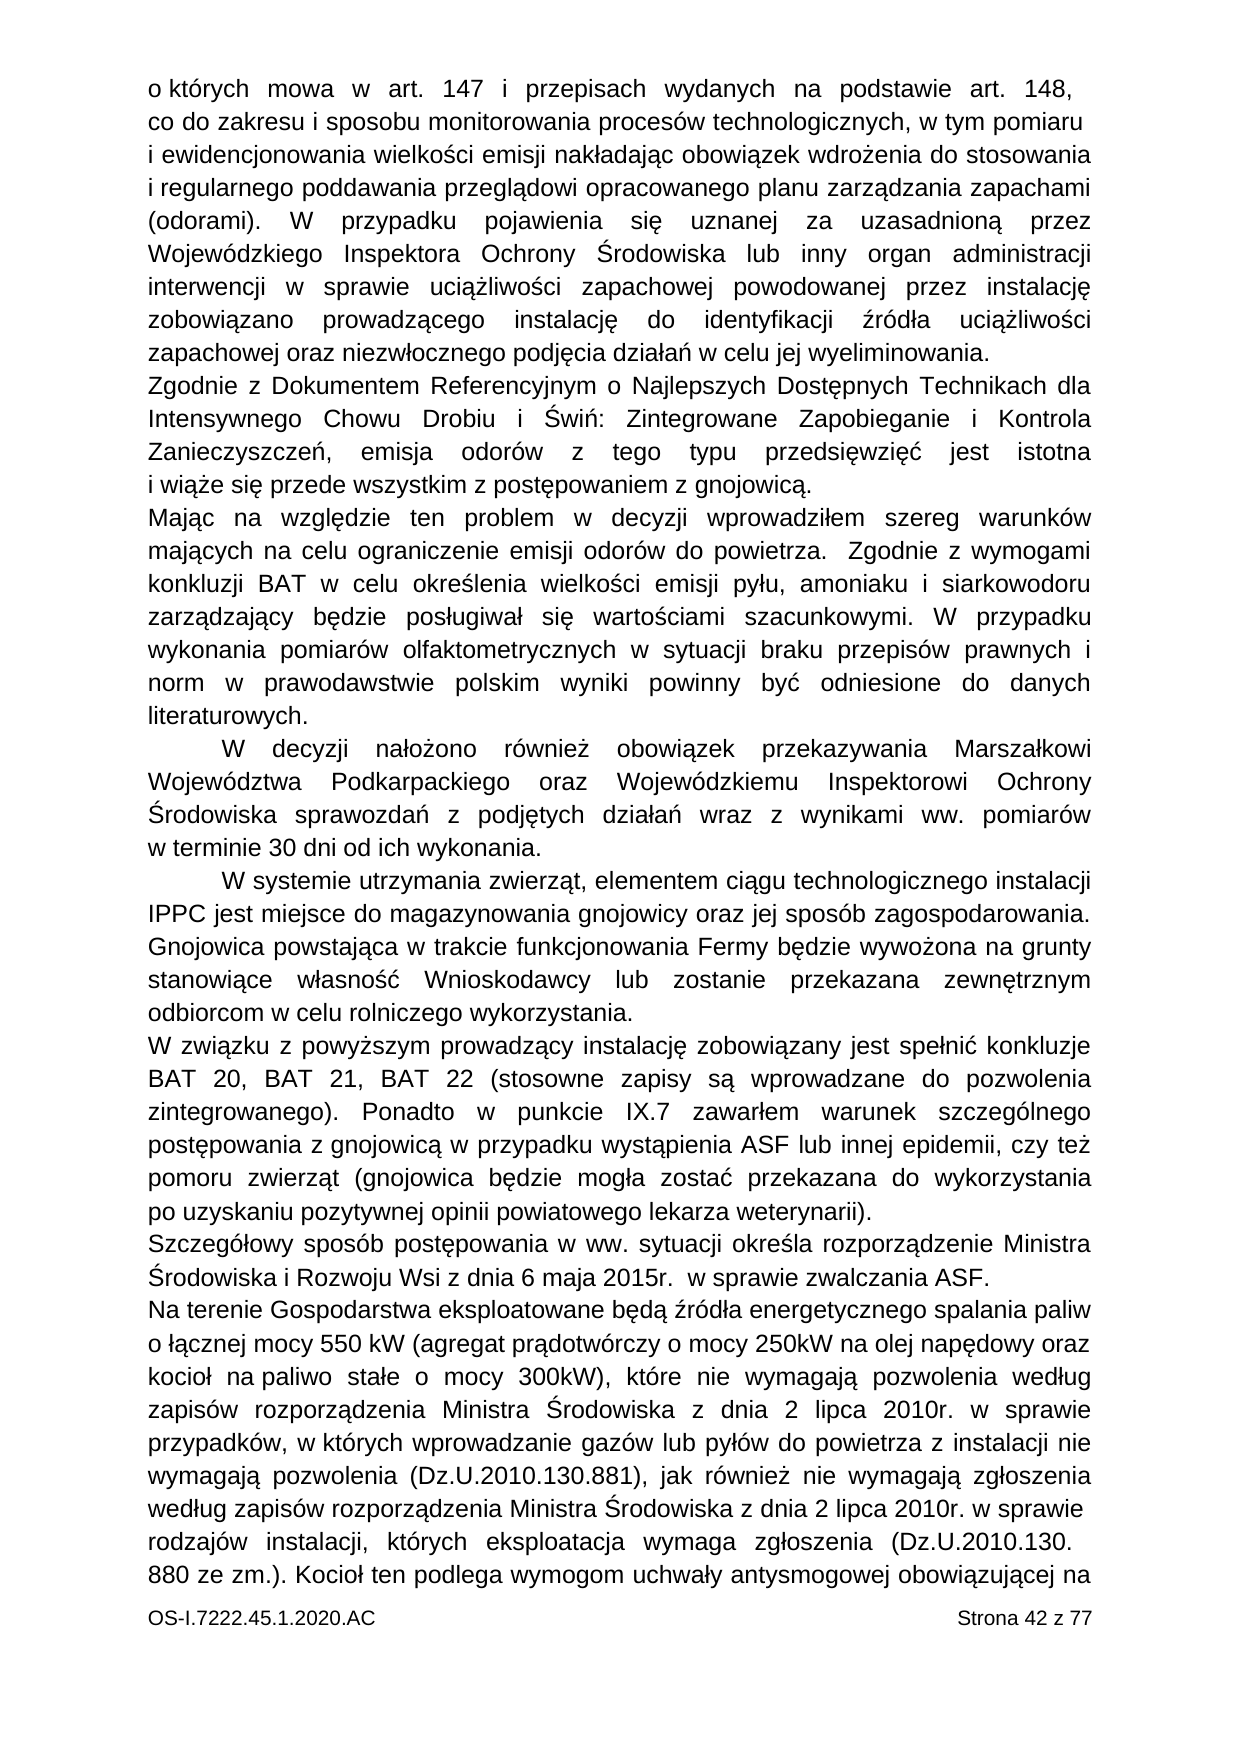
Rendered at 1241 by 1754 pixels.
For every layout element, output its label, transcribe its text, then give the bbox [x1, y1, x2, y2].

text Zgodnie z Dokumentem Referencyjnym o Najlepszych Dostępnych Technikach dla Intensywnego Chowu Drobiu i Świń: Zintegrowane Zapobieganie i Kontrola Zanieczyszczeń, emisja odorów z tego typu przedsięwzięć jest istotna i wiąże się przede wszystkim z postępowaniem z gnojowicą. [148, 371, 1092, 499]
text W decyzji nałożono również obowiązek przekazywania Marszałkowi Województwa Podkarpackiego oraz Wojewódzkiemu Inspektorowi Ochrony Środowiska sprawozdań z podjętych działań wraz z wynikami ww. pomiarów w terminie 30 dni od ich wykonania. [148, 734, 1092, 862]
text Na terenie Gospodarstwa eksploatowane będą źródła energetycznego spalania paliw o łącznej mocy 550 kW (agregat prądotwórczy o mocy 250kW na olej napędowy oraz kocioł na paliwo stałe o mocy 300kW), które nie wymagają pozwolenia według zapisów rozporządzenia Ministra Środowiska z dnia 2 lipca 2010r. w sprawie przypadków, w których wprowadzanie gazów lub pyłów do powietrza z instalacji nie wymagają pozwolenia (Dz.U.2010.130.881), jak również nie wymagają zgłoszenia według zapisów rozporządzenia Ministra Środowiska z dnia 2 lipca 2010r. w sprawie rodzajów instalacji, których eksploatacja wymaga zgłoszenia (Dz.U.2010.130. 880 ze zm.). Kocioł ten podlega wymogom uchwały antysmogowej obowiązującej na [148, 1296, 1092, 1588]
text Mając na względzie ten problem w decyzji wprowadziłem szereg warunków mających na celu ograniczenie emisji odorów do powietrza. Zgodnie z wymogami konkluzji BAT w celu określenia wielkości emisji pyłu, amoniaku i siarkowodoru zarządzający będzie posługiwał się wartościami szacunkowymi. W przypadku wykonania pomiarów olfaktometrycznych w sytuacji braku przepisów prawnych i norm w prawodawstwie polskim wyniki powinny być odniesione do danych literaturowych. [148, 503, 1092, 730]
text o których mowa w art. 147 i przepisach wydanych na podstawie art. 148, co do zakresu i sposobu monitorowania procesów technologicznych, w tym pomiaru i ewidencjonowania wielkości emisji nakładając obowiązek wdrożenia do stosowania i regularnego poddawania przeglądowi opracowanego planu zarządzania zapachami (odorami). W przypadku pojawienia się uznanej za uzasadnioną przez Wojewódzkiego Inspektora Ochrony Środowiska lub inny organ administracji interwencji w sprawie uciążliwości zapachowej powodowanej przez instalację zobowiązano prowadzącego instalację do identyfikacji źródła uciążliwości zapachowej oraz niezwłocznego podjęcia działań w celu jej wyeliminowania. [148, 74, 1092, 367]
text Szczegółowy sposób postępowania w ww. sytuacji określa rozporządzenie Ministra Środowiska i Rozwoju Wsi z dnia 6 maja 2015r. w sprawie zwalczania ASF. [148, 1229, 1092, 1291]
text W związku z powyższym prowadzący instalację zobowiązany jest spełnić konkluzje BAT 20, BAT 21, BAT 22 (stosowne zapisy są wprowadzane do pozwolenia zintegrowanego). Ponadto w punkcie IX.7 zawarłem warunek szczególnego postępowania z gnojowicą w przypadku wystąpienia ASF lub innej epidemii, czy też pomoru zwierząt (gnojowica będzie mogła zostać przekazana do wykorzystania po uzyskaniu pozytywnej opinii powiatowego lekarza weterynarii). [148, 1031, 1092, 1225]
text W systemie utrzymania zwierząt, elementem ciągu technologicznego instalacji IPPC jest miejsce do magazynowania gnojowicy oraz jej sposób zagospodarowania. Gnojowica powstająca w trakcie funkcjonowania Fermy będzie wywożona na grunty stanowiące własność Wnioskodawcy lub zostanie przekazana zewnętrznym odbiorcom w celu rolniczego wykorzystania. [148, 866, 1092, 1027]
